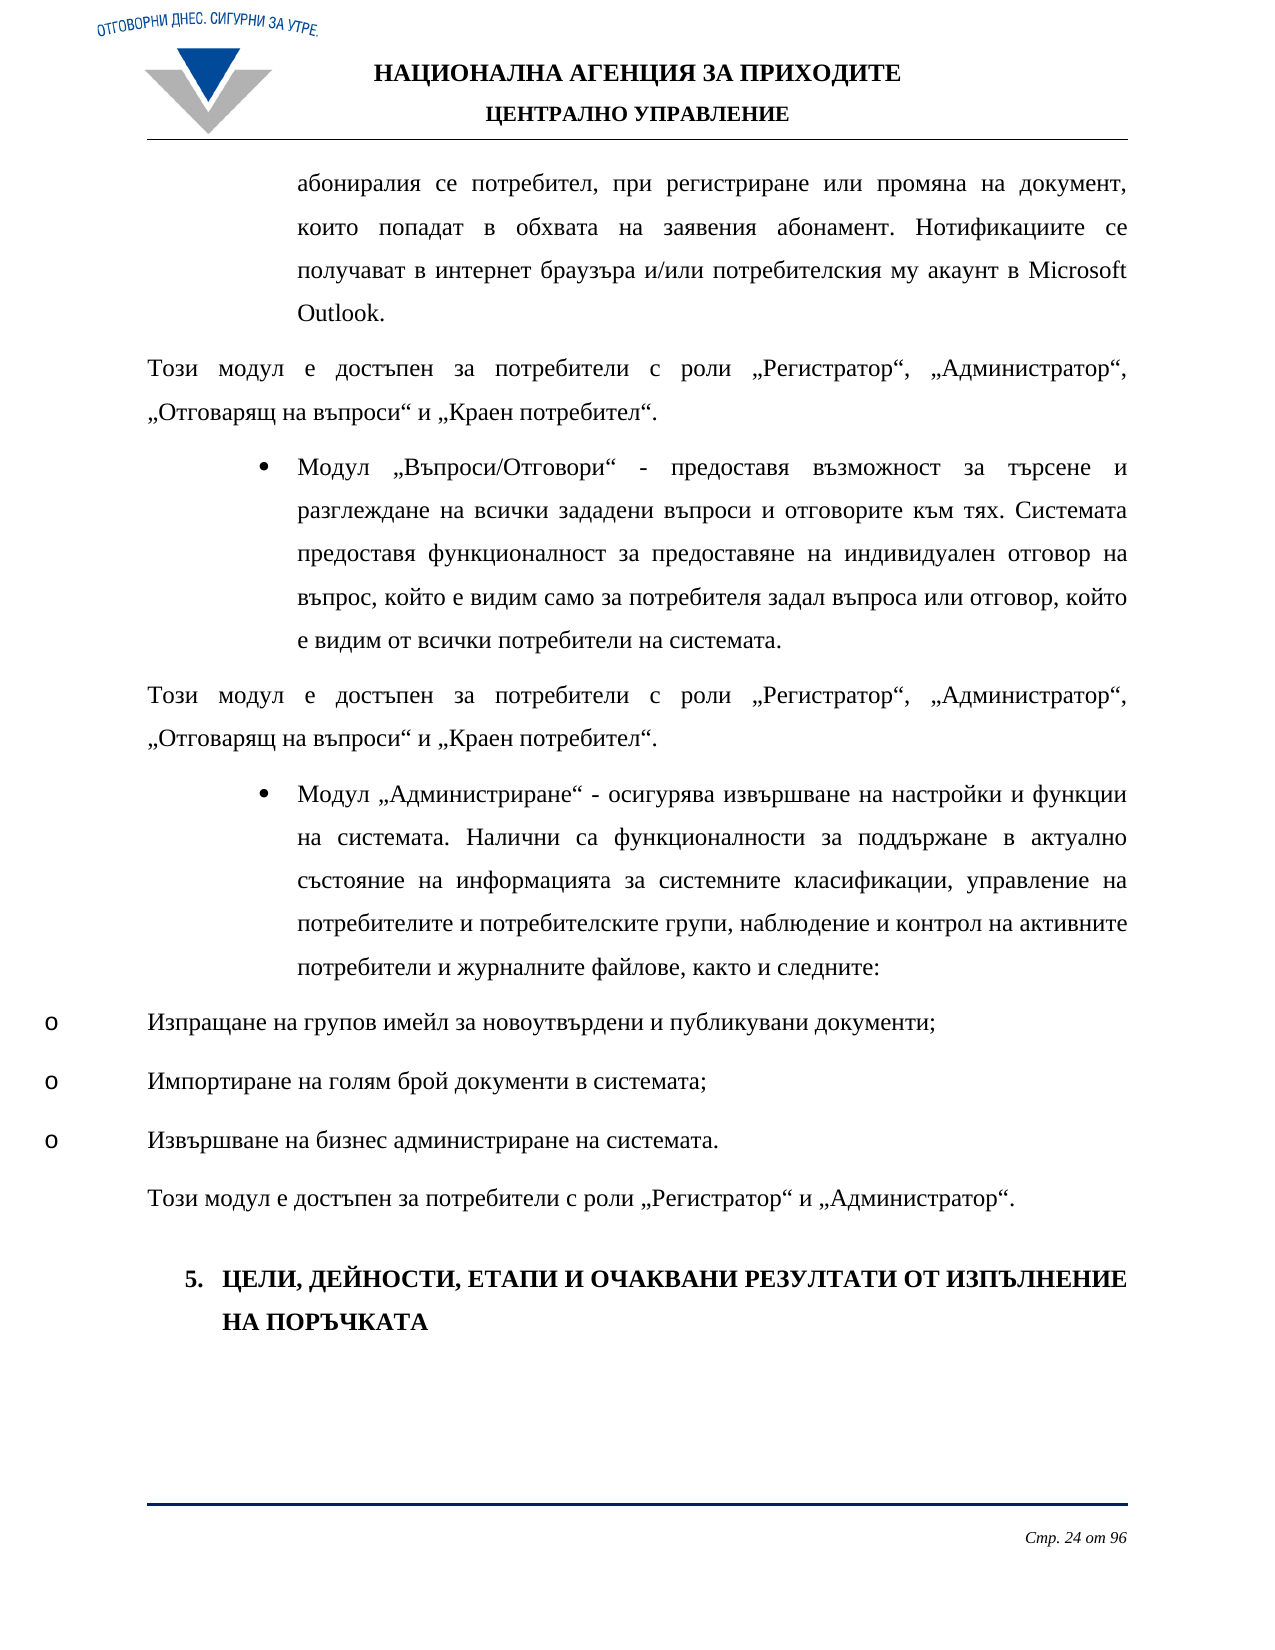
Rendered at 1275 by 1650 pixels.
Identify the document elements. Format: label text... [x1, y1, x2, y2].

list Модул „Администриране“ - осигурява извършване на настройки и функции на системата. Налични са функционалности за поддържане в актуално състояние на информацията за системните класификации, управление на потребителите и потребителските групи, наблюдение и контрол на активните потребители и журналните файлове, както и следните: [259, 779, 1128, 980]
list Импортиране на голям брой документи в системата; [44, 1066, 1128, 1097]
list абониралия се потребител, при регистриране или промяна на документ, които попадат в обхвата на заявения абонамент. Нотификациите се получават в интернет браузъра и/или потребителския му акаунт в Microsoft Outlook. [259, 168, 1128, 327]
subtitle ЦЕЛИ, ДЕЙНОСТИ, ЕТАПИ И ОЧАКВАНИ РЕЗУЛТАТИ ОТ ИЗПЪЛНЕНИЕ НА ПОРЪЧКАТА [184, 1264, 1128, 1336]
text Този модул е достъпен за потребители с роли „Регистратор“ и „Администратор“. [147, 1183, 1128, 1212]
text Този модул е достъпен за потребители с роли „Регистратор“, „Администратор“, „Отговарящ на въпроси“ и „Краен потребител“. [147, 680, 1128, 752]
list Извършване на бизнес администриране на системата. [44, 1125, 1128, 1156]
list Модул „Въпроси/Отговори“ - предоставя възможност за търсене и разглеждане на всички зададени въпроси и отговорите към тях. Системата предоставя функционалност за предоставяне на индивидуален отговор на въпрос, който е видим само за потребителя задал въпроса или отговор, който е видим от всички потребители на системата. [259, 452, 1128, 653]
text Този модул е достъпен за потребители с роли „Регистратор“, „Администратор“, „Отговарящ на въпроси“ и „Краен потребител“. [147, 353, 1128, 425]
list Изпращане на групов имейл за новоутвърдени и публикувани документи; [44, 1007, 1128, 1038]
